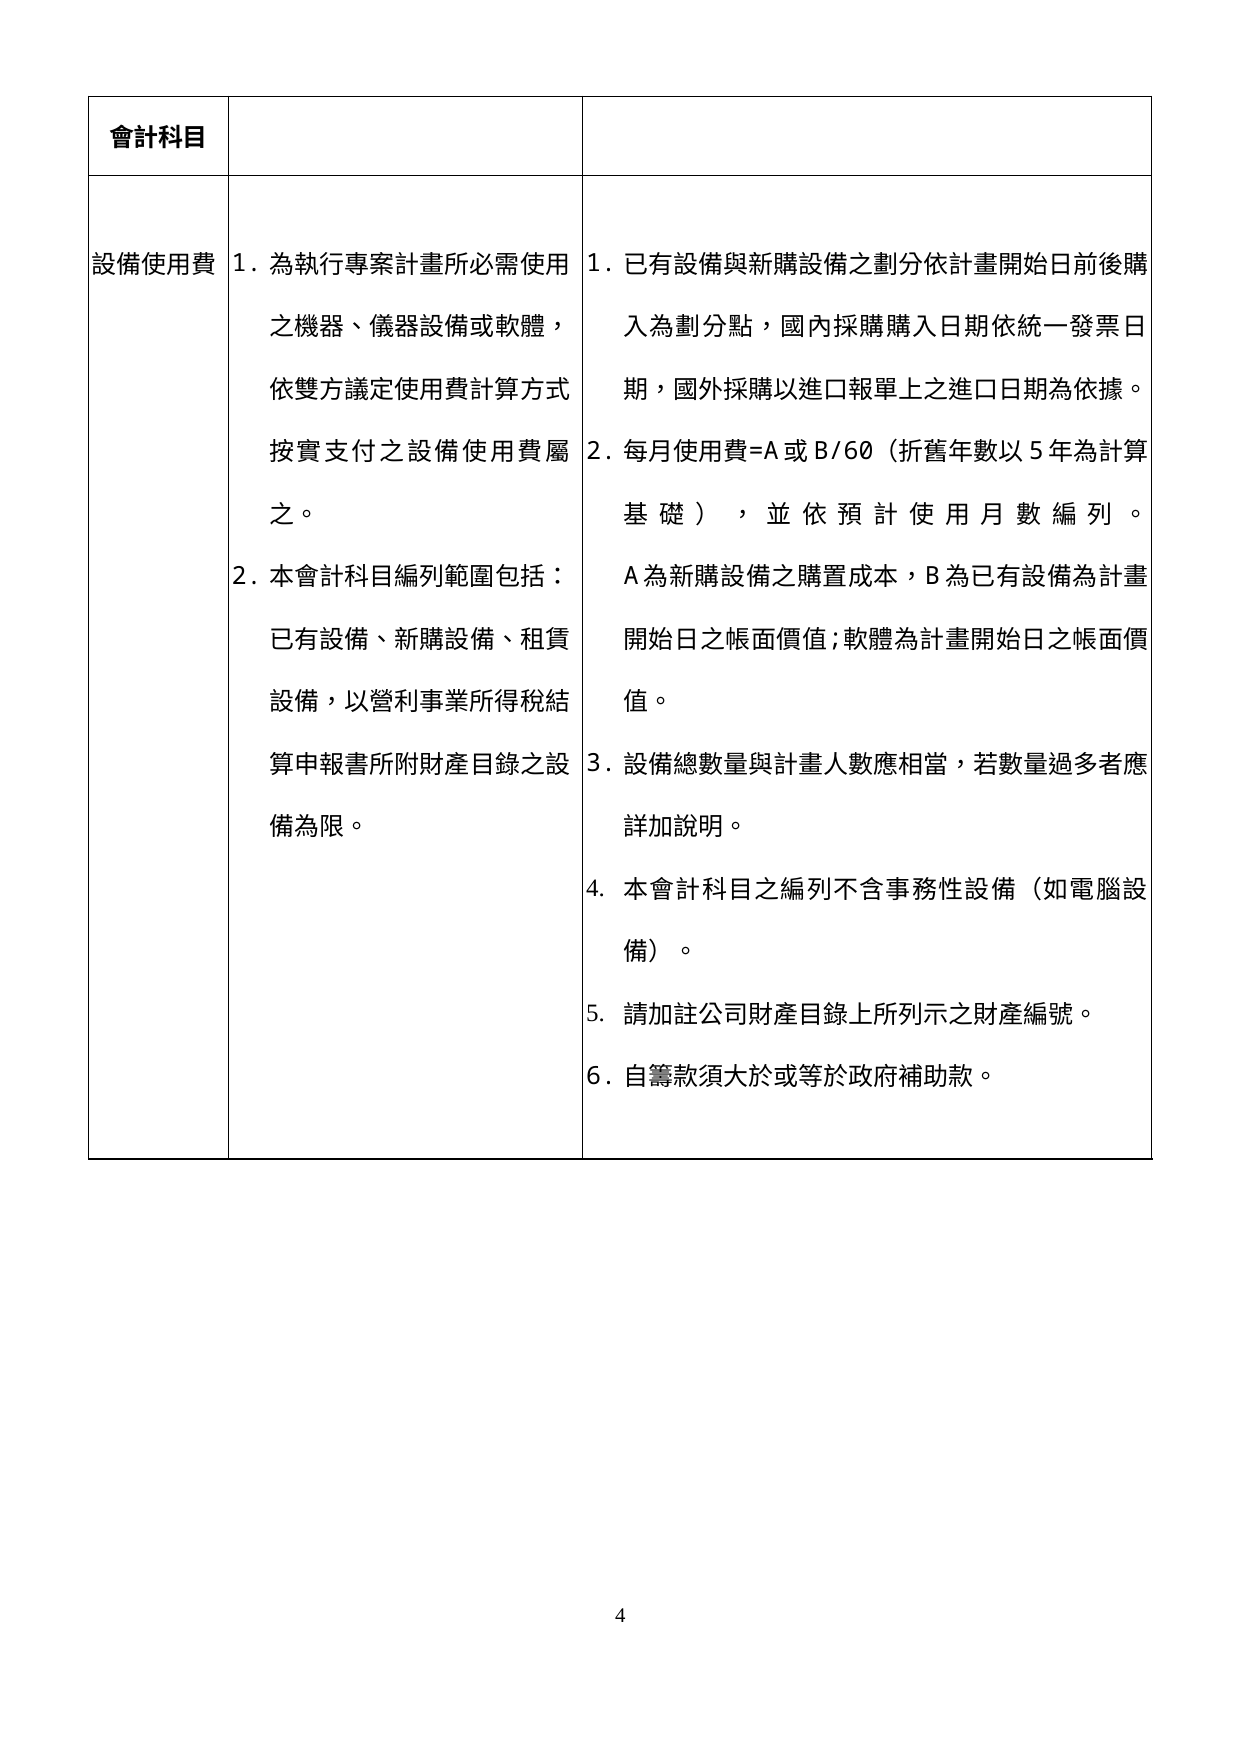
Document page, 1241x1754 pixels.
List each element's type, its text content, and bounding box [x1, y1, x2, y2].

table_header 會計科目 [89, 97, 228, 175]
table_cell 為執行專案計畫所必需使用之機器、儀器設備或軟體，依雙方議定使用費計算方式按實支付之設備使用費屬之。 本會計科目編列範圍包括：已有設備、新購設備、租賃設備，以營利事業所得稅結算申報書所附財產目錄之設備為限。 [229, 176, 582, 1158]
table_header [583, 97, 1151, 175]
table_header [229, 97, 582, 175]
table_cell 設備使用費 [89, 176, 228, 1158]
table_cell 已有設備與新購設備之劃分依計畫開始日前後購入為劃分點，國內採購購入日期依統一發票日期，國外採購以進口報單上之進口日期為依據。 每月使用費=A或B/60（折舊年數以5年為計算基礎），並依預計使用月數編列。 A為新購設備之購置成本，B為已有設備為計畫開始日之帳面價值;軟體為計畫開始日之帳面價值。 設備總數量與計畫人數應相當，若數量過多者應詳加說明。 本會計科目之編列不含事務性設備（如電腦設備）。 請加註公司財產目錄上所列示之財產編號。 自籌款須大於或等於政府補助款。 [583, 176, 1151, 1158]
